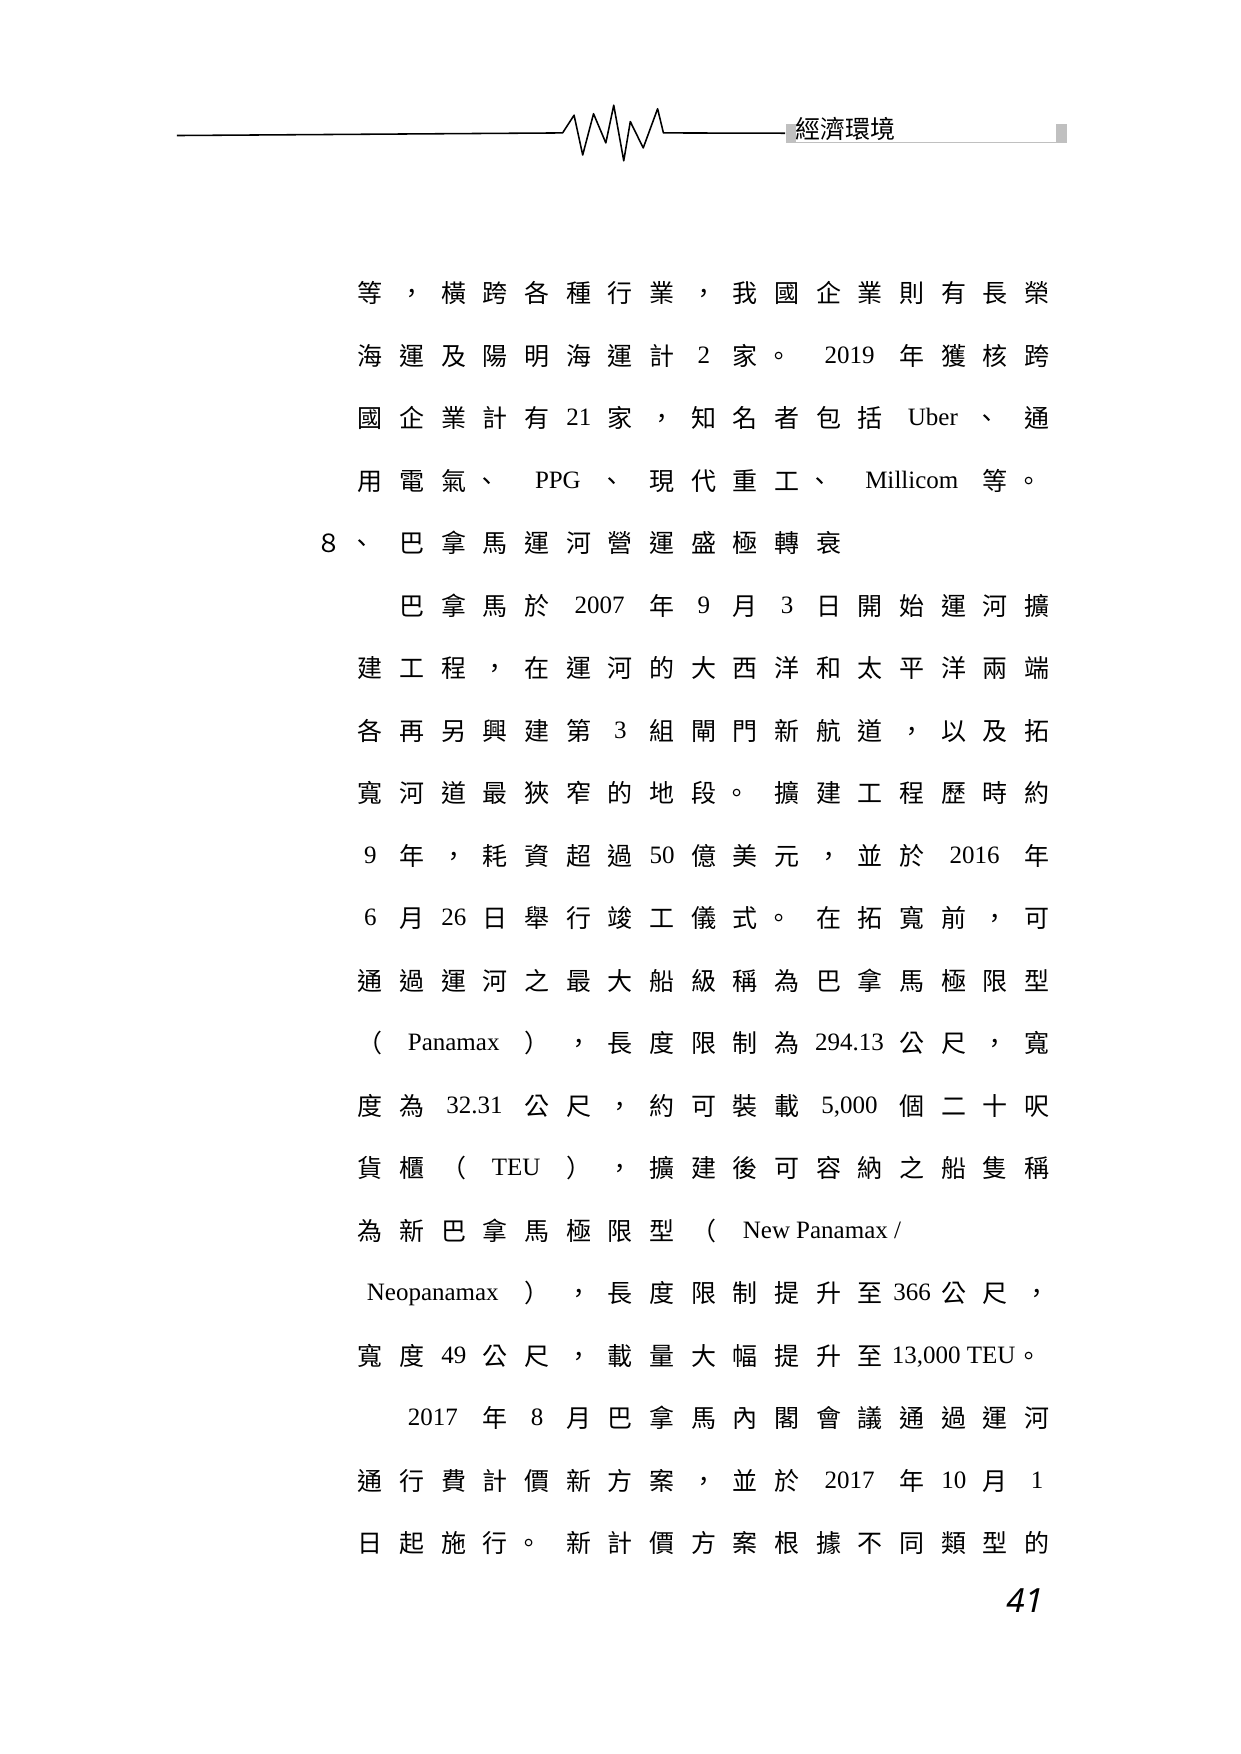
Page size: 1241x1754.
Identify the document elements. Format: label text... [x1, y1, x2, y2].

text 巴拿馬於2007年9月3日開始運河擴建工程，在運河的大西洋和太平洋兩端各再另興建第3組閘門新航道，以及拓寬河道最狹窄的地段。擴建工程歷時約9年，耗資超過50億美元，並於2016年6月26日舉行竣工儀式。在拓寬前，可通過運河之最大船級稱為巴拿馬極限型（Panamax），長度限制為294.13公尺，寬度為32.31公尺，約可裝載5,000個二十呎貨櫃（TEU），擴建後可容納之船隻稱為新巴拿馬極限型（New Panamax / Neopanamax），長度限制提升至366公尺，寬度49公尺，載量大幅提升至13,000 TEU。 [330, 563, 1058, 1375]
text 等，橫跨各種行業，我國企業則有長榮海運及陽明海運計2家。2019年獲核跨國企業計有21家，知名者包括Uber、通用電氣、PPG、現代重工、Millicom等。 [330, 250, 1058, 500]
text 2017年8月巴拿馬內閣會議通過運河通行費計價新方案，並於2017年10月1日起施行。新計價方案根據不同類型的 [330, 1375, 1058, 1563]
text ８、巴拿馬運河營運盛極轉衰 [281, 500, 1058, 563]
